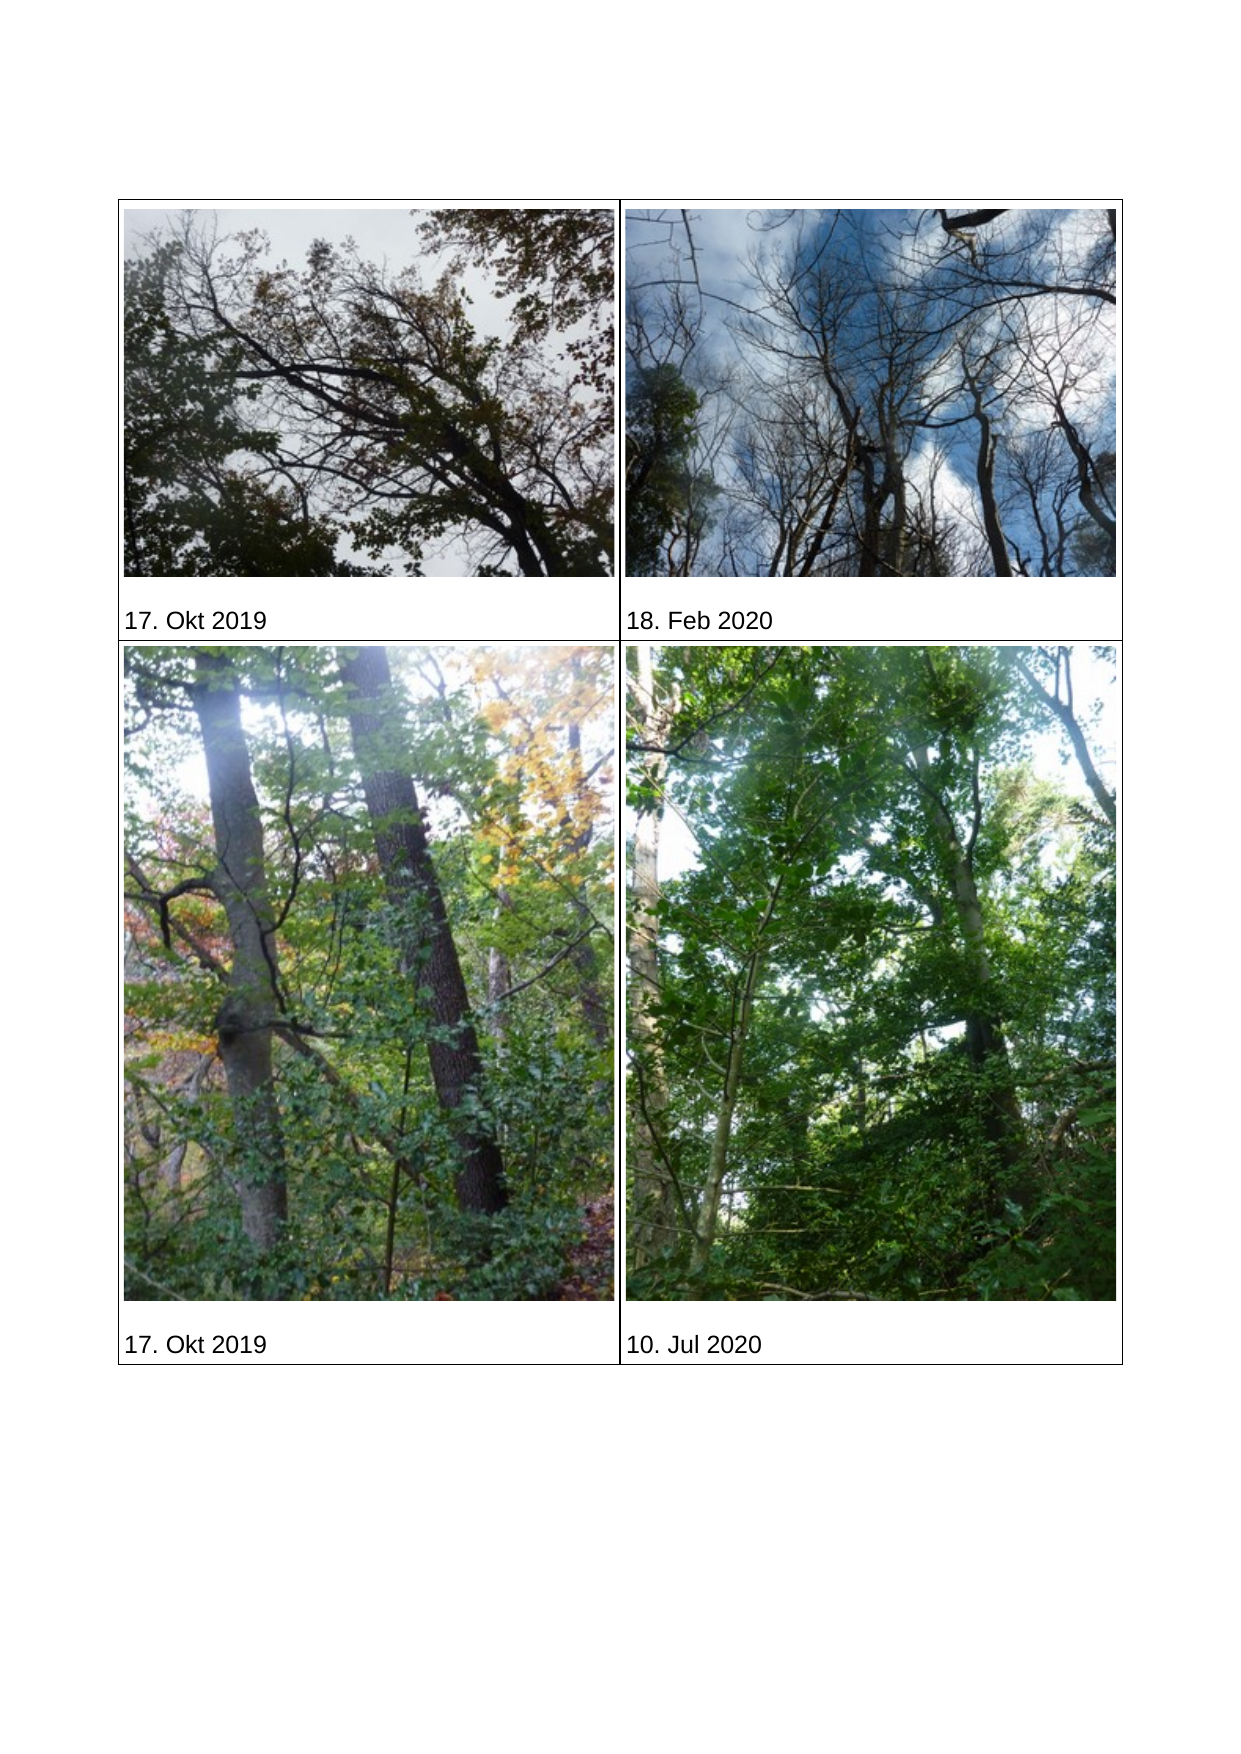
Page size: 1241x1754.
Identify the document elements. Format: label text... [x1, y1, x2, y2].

table_cell 10. Jul 2020 [621, 641, 1122, 1364]
picture [625, 646, 1117, 1301]
table_header 17. Okt 2019 [119, 200, 619, 640]
picture [123, 209, 615, 577]
picture [123, 646, 615, 1301]
table_header 18. Feb 2020 [621, 200, 1122, 640]
table_cell 17. Okt 2019 [119, 641, 619, 1364]
picture [625, 209, 1116, 577]
